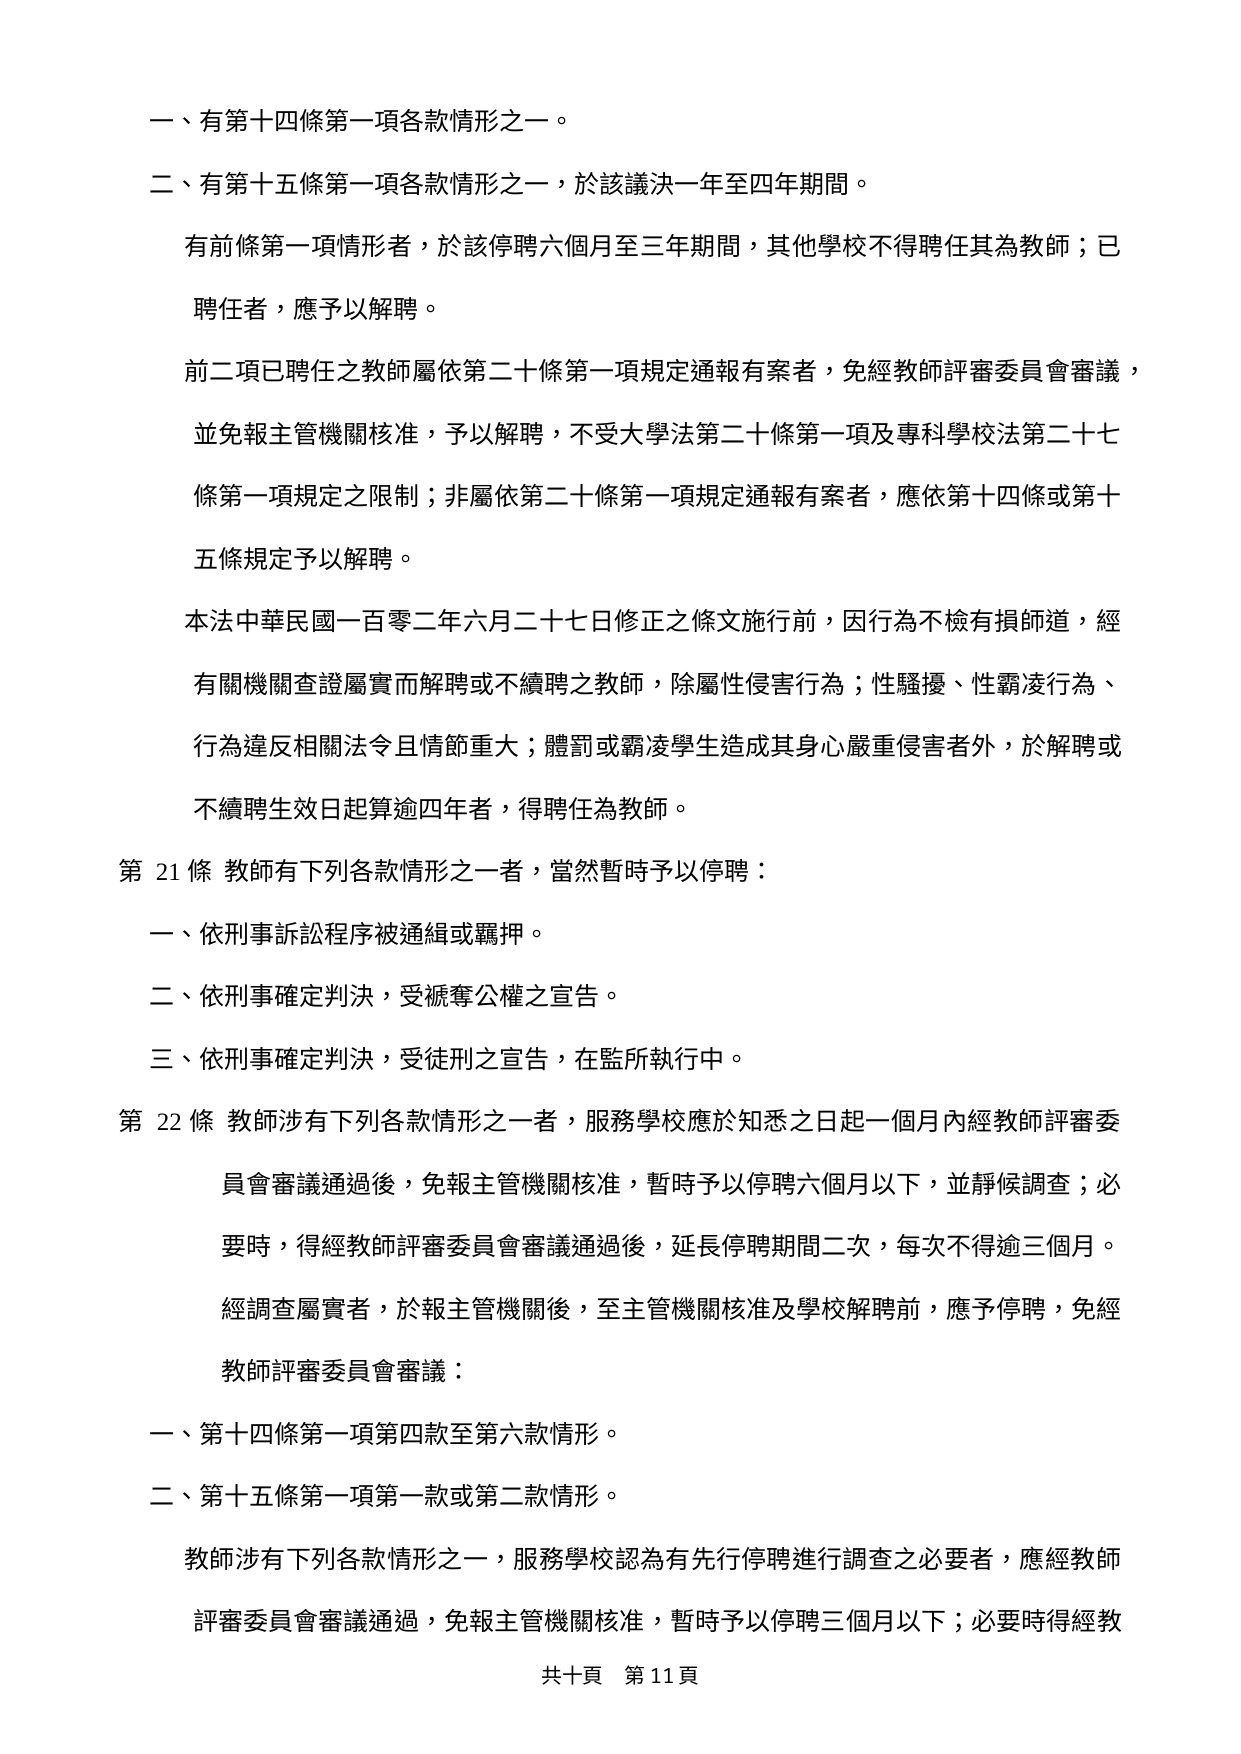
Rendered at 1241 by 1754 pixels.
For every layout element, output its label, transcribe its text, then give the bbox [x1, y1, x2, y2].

text 第 22 條 教師涉有下列各款情形之一者，服務學校應於知悉之日起一個月內經教師評審委員會審議通過後，免報主管機關核准，暫時予以停聘六個月以下，並靜候調查；必要時，得經教師評審委員會審議通過後，延長停聘期間二次，每次不得逾三個月。經調查屬實者，於報主管機關後，至主管機關核准及學校解聘前，應予停聘，免經教師評審委員會審議： [118, 1078, 1122, 1391]
text 第 21 條 教師有下列各款情形之一者，當然暫時予以停聘： [118, 828, 1122, 891]
text 二、依刑事確定判決，受褫奪公權之宣告。 [118, 953, 1122, 1016]
text 有前條第一項情形者，於該停聘六個月至三年期間，其他學校不得聘任其為教師；已聘任者，應予以解聘。 [118, 203, 1122, 328]
text 二、第十五條第一項第一款或第二款情形。 [118, 1453, 1122, 1516]
text 教師涉有下列各款情形之一，服務學校認為有先行停聘進行調查之必要者，應經教師評審委員會審議通過，免報主管機關核准，暫時予以停聘三個月以下；必要時得經教 [118, 1516, 1122, 1641]
text 一、第十四條第一項第四款至第六款情形。 [118, 1391, 1122, 1453]
text 一、有第十四條第一項各款情形之一。 [118, 78, 1122, 141]
text 三、依刑事確定判決，受徒刑之宣告，在監所執行中。 [118, 1016, 1122, 1078]
text 二、有第十五條第一項各款情形之一，於該議決一年至四年期間。 [118, 141, 1122, 203]
text 一、依刑事訴訟程序被通緝或羈押。 [118, 891, 1122, 953]
text 前二項已聘任之教師屬依第二十條第一項規定通報有案者，免經教師評審委員會審議，並免報主管機關核准，予以解聘，不受大學法第二十條第一項及專科學校法第二十七條第一項規定之限制；非屬依第二十條第一項規定通報有案者，應依第十四條或第十五條規定予以解聘。 [118, 328, 1122, 578]
text 本法中華民國一百零二年六月二十七日修正之條文施行前，因行為不檢有損師道，經有關機關查證屬實而解聘或不續聘之教師，除屬性侵害行為；性騷擾、性霸凌行為、行為違反相關法令且情節重大；體罰或霸凌學生造成其身心嚴重侵害者外，於解聘或不續聘生效日起算逾四年者，得聘任為教師。 [118, 578, 1122, 828]
